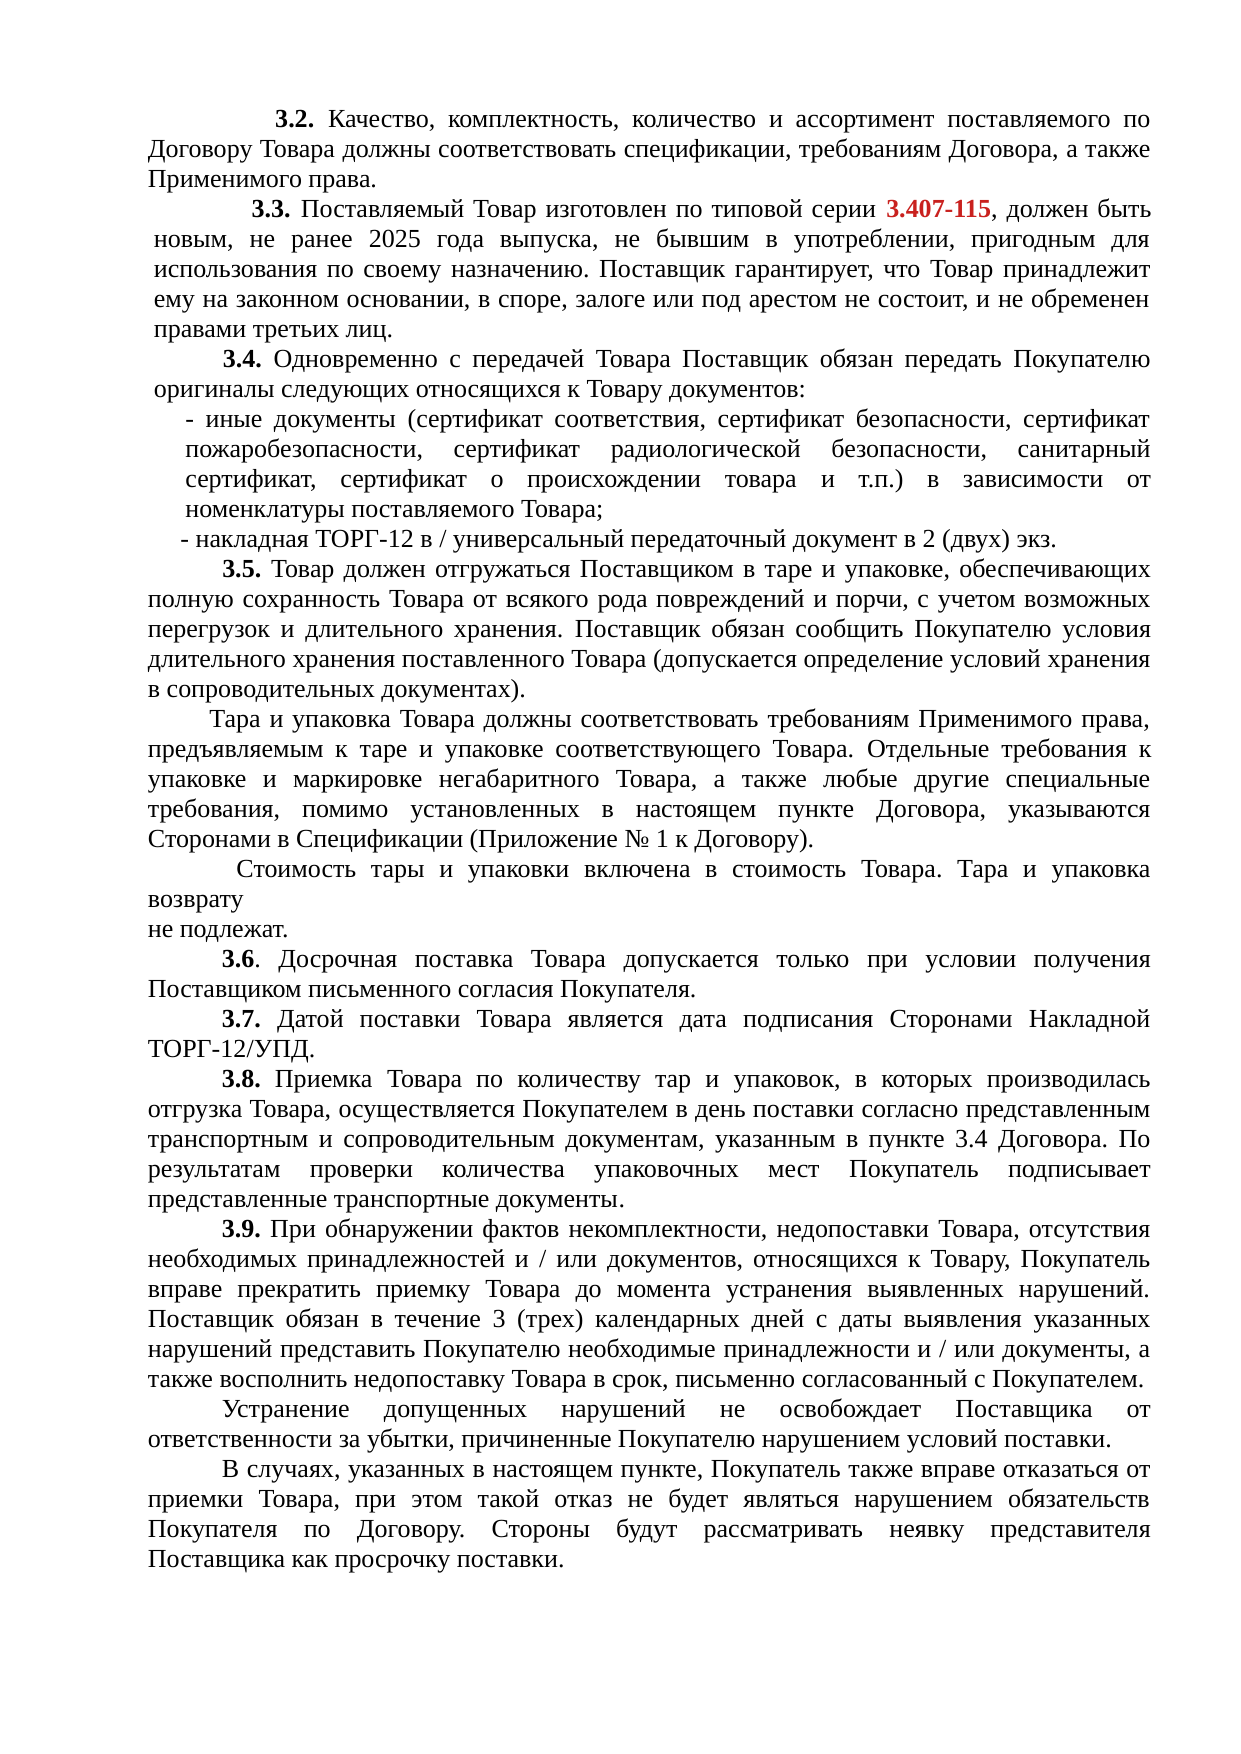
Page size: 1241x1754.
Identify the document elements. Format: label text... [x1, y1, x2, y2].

list - накладная ТОРГ-12 в / универсальный передаточный документ в 2 (двух) экз. [1058, 523, 1151, 553]
list 3.4. Одновременно с передачей Товара Поставщик обязан передать Покупателю оригиналы следующих относящихся к Товару документов: [806, 373, 1151, 403]
list Стоимость тары и упаковки включена в стоимость Товара. Тара и упаковка возврату не подлежат. [148, 853, 1151, 943]
list - иные документы (сертификат соответствия, сертификат безопасности, сертификат пожаробезопасности, сертификат радиологической безопасности, санитарный сертификат, сертификат о происхождении товара и т.п.) в зависимости от номенклатуры поставляемого Товара; [340, 463, 1151, 523]
list 3.8. Приемка Товара по количеству тар и упаковок, в которых производилась отгрузка Товара, осуществляется Покупателем в день поставки согласно представленным транспортным и сопроводительным документам, указанным в пункте 3.4 Договора. По результатам проверки количества упаковочных мест Покупатель подписывает представленные транспортные документы. [618, 1183, 1151, 1213]
list Тара и упаковка Товара должны соответствовать требованиям Применимого права, предъявляемым к таре и упаковке соответствующего Товара. Отдельные требования к упаковке и маркировке негабаритного Товара, а также любые другие специальные требования, помимо установленных в настоящем пункте Договора, указываются Сторонами в Спецификации (Приложение № 1 к Договору). [821, 823, 1151, 853]
list 3.5. Товар должен отгружаться Поставщиком в таре и упаковке, обеспечивающих полную сохранность Товара от всякого рода повреждений и порчи, с учетом возможных перегрузок и длительного хранения. Поставщик обязан сообщить Покупателю условия длительного хранения поставленного Товара (допускается определение условий хранения в сопроводительных документах). [148, 553, 1151, 703]
list 3.3. Поставляемый Товар изготовлен по типовой серии 3.407-115, должен быть новым, не ранее 2025 года выпуска, не бывшим в употреблении, пригодным для использования по своему назначению. Поставщик гарантирует, что Товар принадлежит ему на законном основании, в споре, залоге или под арестом не состоит, и не обременен правами третьих лиц. [393, 313, 1151, 343]
list 3.6. Досрочная поставка Товара допускается только при условии получения Поставщиком письменного согласия Покупателя. [697, 973, 1151, 1003]
list 3.8. Приемка Товара по количеству тар и упаковок, в которых производилась отгрузка Товара, осуществляется Покупателем в день поставки согласно представленным транспортным и сопроводительным документам, указанным в пункте 3.4 Договора. По результатам проверки количества упаковочных мест Покупатель подписывает представленные транспортные документы. [148, 1063, 387, 1093]
list 3.2. Качество, комплектность, количество и ассортимент поставляемого по Договору Товара должны соответствовать спецификации, требованиям Договора, а также Применимого права. [377, 163, 1151, 193]
text В случаях, указанных в настоящем пункте, Покупатель также вправе отказаться от приемки Товара, при этом такой отказ не будет являться нарушением обязательств Покупателя по Договору. Стороны будут рассматривать неявку представителя Поставщика как просрочку поставки. [571, 1543, 1151, 1573]
list 3.7. Датой поставки Товара является дата подписания Сторонами Накладной ТОРГ-12/УПД. [148, 1003, 1151, 1063]
